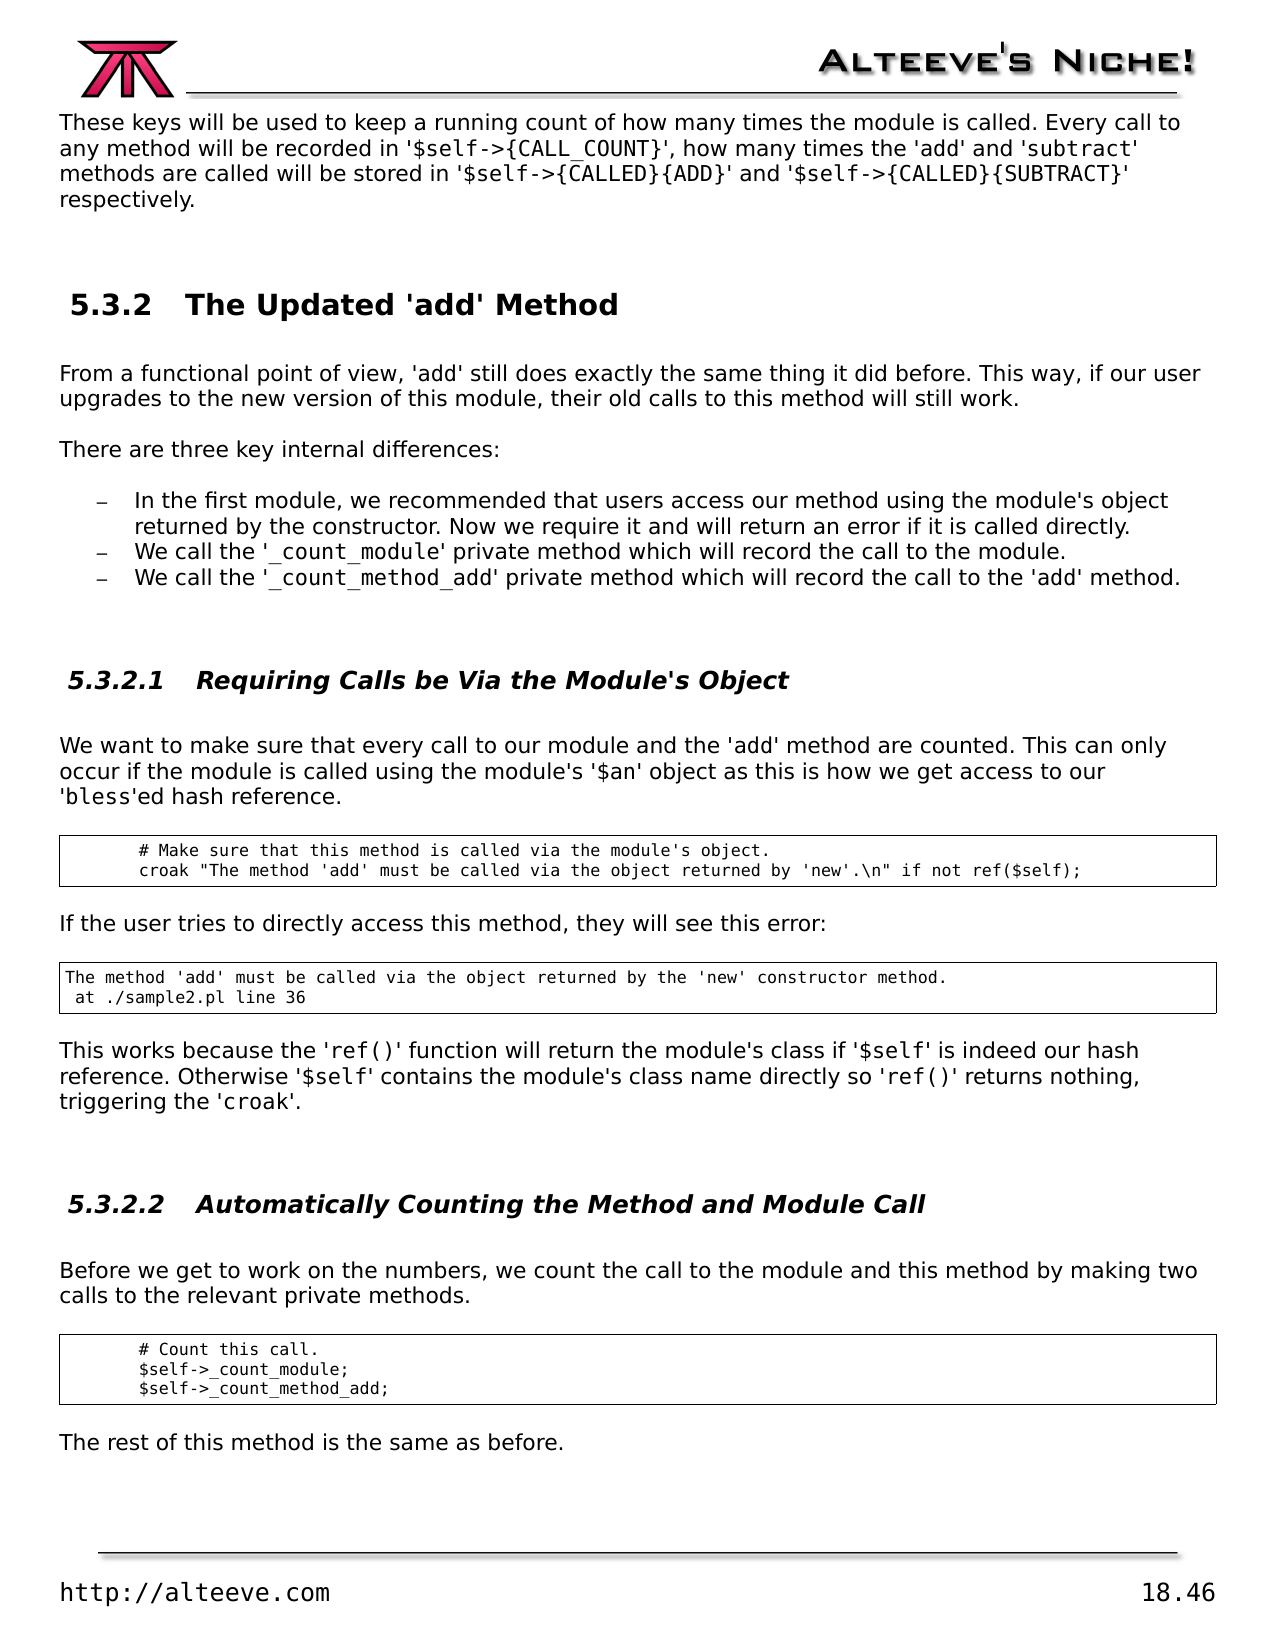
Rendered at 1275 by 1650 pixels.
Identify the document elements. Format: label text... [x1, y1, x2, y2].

subtitle Requiring Calls be Via the Module's Object [59, 666, 1216, 695]
text From a functional point of view, 'add' still does exactly the same thing it did before. This way, if our user upgrades to the new version of this module, their old calls to this method will still work. [59, 361, 1216, 412]
text Before we get to work on the numbers, we count the call to the module and this method by making two calls to the relevant private methods. [59, 1258, 1216, 1309]
picture [76, 1545, 1199, 1589]
text The rest of this method is the same as before. [59, 1429, 1216, 1455]
table_header # Make sure that this method is called via the module's object. croak "The method 'add' must be called via the object returned by 'new'.\n" if not ref($self); [60, 836, 1216, 886]
list We call the '_count_method_add' private method which will record the call to the 'add' method. [97, 565, 1216, 590]
table_header # Count this call. $self->_count_module; $self->_count_method_add; [60, 1335, 1216, 1404]
text These keys will be used to keep a running count of how many times the module is called. Every call to any method will be recorded in '$self->{CALL_COUNT}', how many times the 'add' and 'subtract' methods are called will be stored in '$self->{CALLED}{ADD}' and '$self->{CALLED}{SUBTRACT}' respectively. [59, 111, 1216, 213]
subtitle Automatically Counting the Method and Module Call [59, 1191, 1216, 1220]
table_header The method 'add' must be called via the object returned by the 'new' constructor method. at ./sample2.pl line 36 [60, 963, 1216, 1013]
picture [76, 39, 1199, 99]
subtitle The Updated 'add' Method [59, 289, 1216, 323]
text We want to make sure that every call to our module and the 'add' method are counted. This can only occur if the module is called using the module's '$an' object as this is how we get access to our 'bless'ed hash reference. [59, 733, 1216, 810]
text This works because the 'ref()' function will return the module's class if '$self' is indeed our hash reference. Otherwise '$self' contains the module's class name directly so 'ref()' returns nothing, triggering the 'croak'. [59, 1038, 1216, 1115]
list In the first module, we recommended that users access our method using the module's object returned by the constructor. Now we require it and will return an error if it is called directly. [97, 488, 1216, 539]
text There are three key internal differences: [59, 437, 1216, 463]
text If the user tries to directly access this method, they will see this error: [59, 911, 1216, 937]
list We call the '_count_module' private method which will record the call to the module. [97, 539, 1216, 565]
